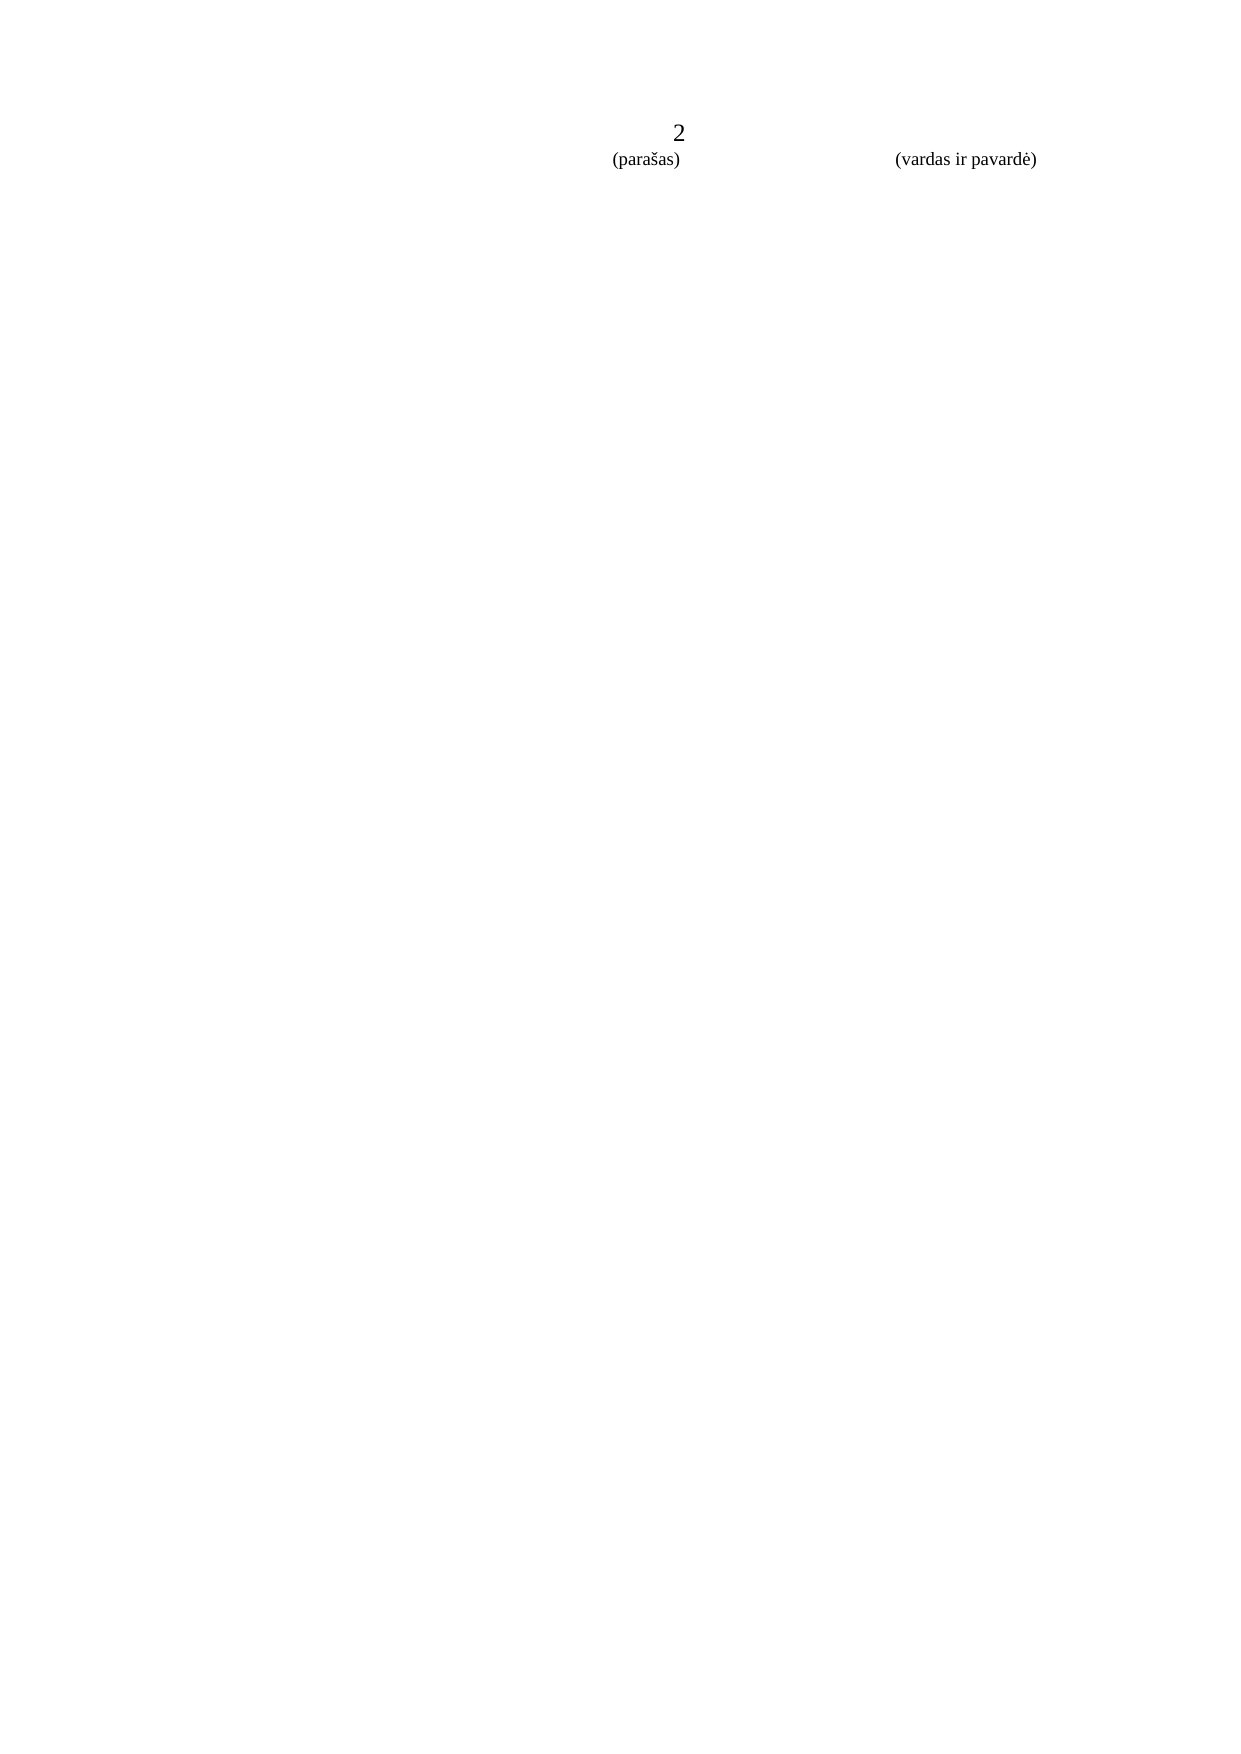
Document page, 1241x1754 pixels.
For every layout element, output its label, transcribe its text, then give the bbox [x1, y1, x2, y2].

text (parašas) (vardas ir pavardė) [177, 148, 1181, 169]
